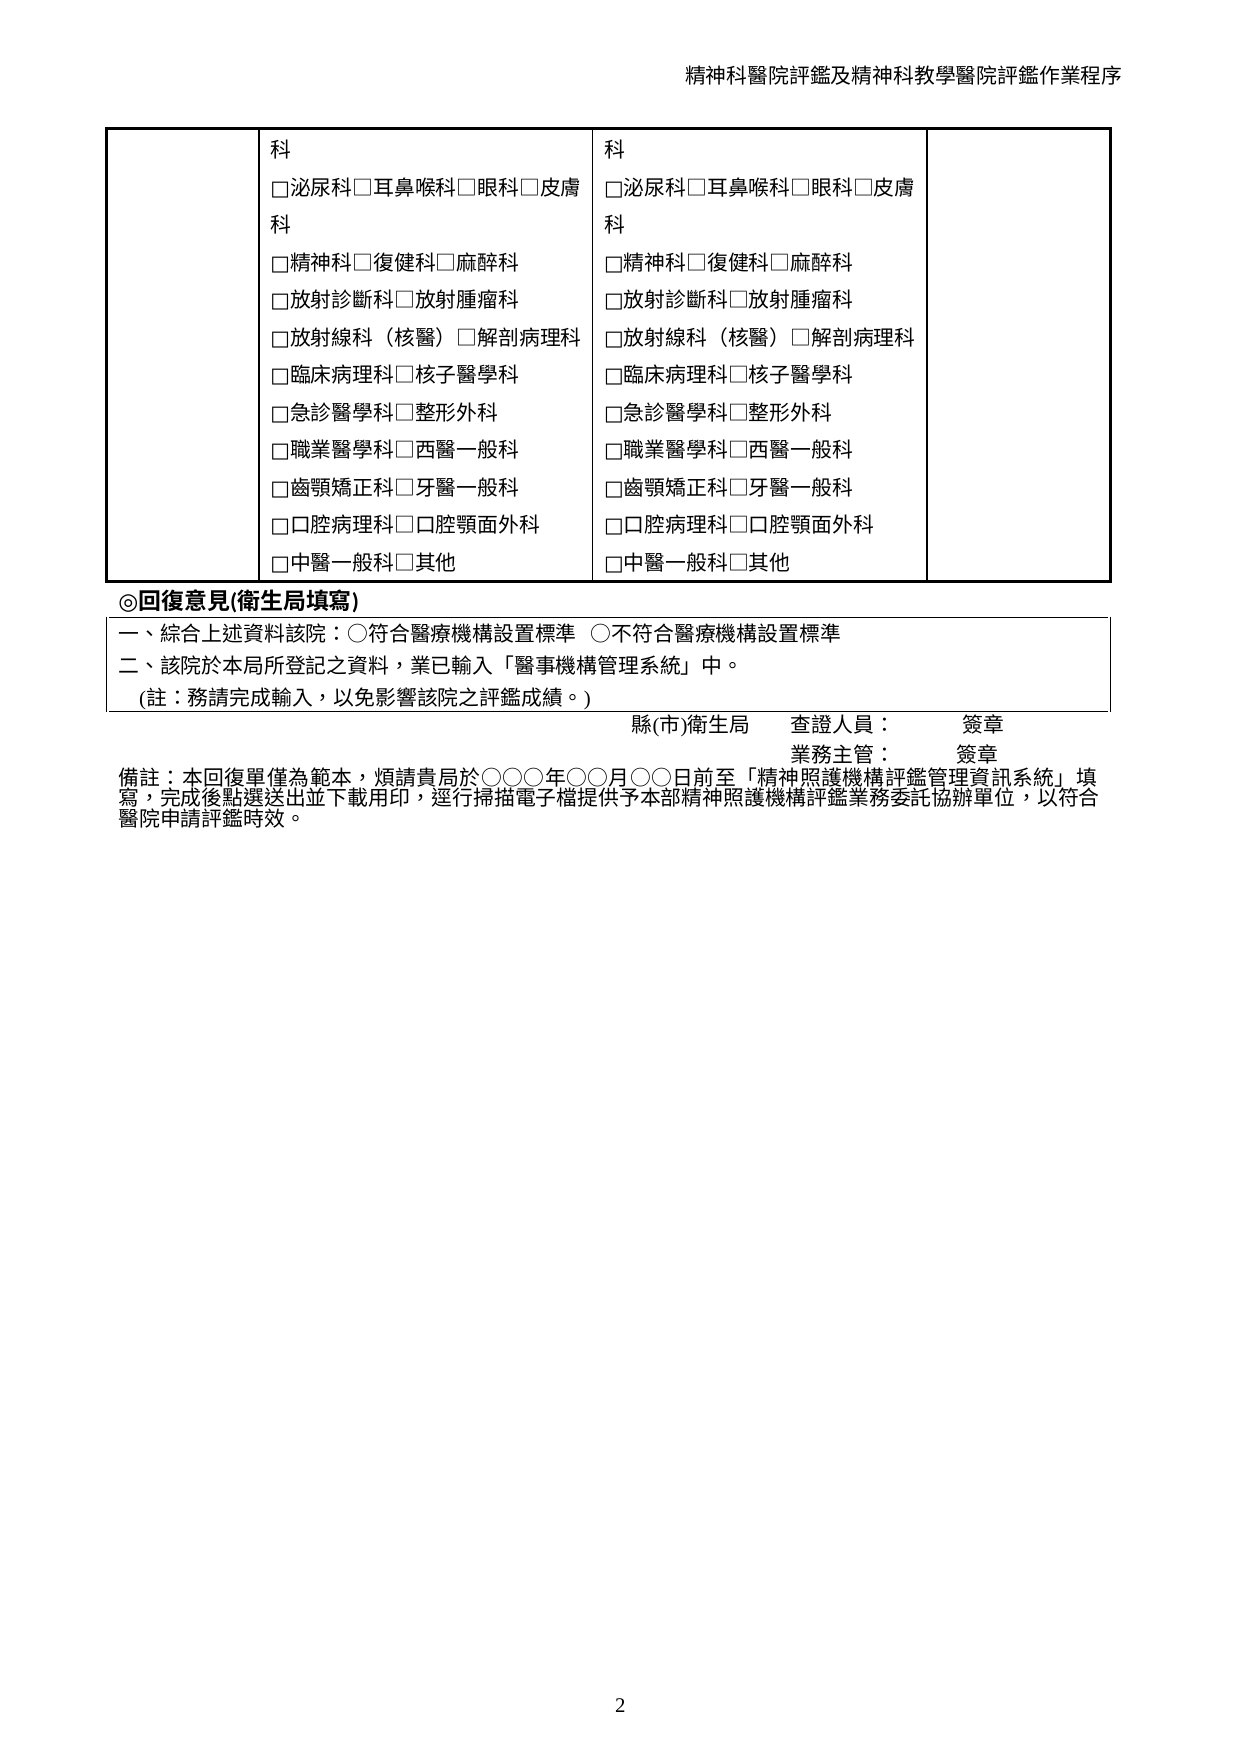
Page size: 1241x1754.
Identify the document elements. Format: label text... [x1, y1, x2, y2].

table_cell [339, 712, 620, 738]
table_cell [107, 738, 339, 768]
table_cell 科 □泌尿科□耳鼻喉科□眼科□皮膚科 □精神科□復健科□麻醉科 □放射診斷科□放射腫瘤科 □放射線科（核醫）□解剖病理科 □臨床病理科□核子醫學科 □急診醫學科□整形外科 □職業醫學科□西醫一般科 □齒顎矯正科□牙醫一般科 □口腔病理科□口腔顎面外科 □中醫一般科□其他 [260, 130, 592, 580]
table_cell 科 □泌尿科□耳鼻喉科□眼科□皮膚科 □精神科□復健科□麻醉科 □放射診斷科□放射腫瘤科 □放射線科（核醫）□解剖病理科 □臨床病理科□核子醫學科 □急診醫學科□整形外科 □職業醫學科□西醫一般科 □齒顎矯正科□牙醫一般科 □口腔病理科□口腔顎面外科 □中醫一般科□其他 [593, 130, 926, 580]
table_cell [620, 738, 779, 768]
table_cell (註：務請完成輸入，以免影響該院之評鑑成績。) [107, 681, 1110, 711]
table_cell ◎回復意見(衛生局填寫) [107, 583, 1111, 617]
table_cell 一、綜合上述資料該院：○符合醫療機構設置標準 ○不符合醫療機構設置標準 [107, 617, 1110, 648]
table_cell [339, 738, 620, 768]
table_cell [107, 711, 339, 738]
table_cell 縣(市)衛生局 [620, 712, 779, 738]
table_cell [928, 130, 1109, 580]
table_cell 備註：本回復單僅為範本，煩請貴局於○○○年○○月○○日前至「精神照護機構評鑑管理資訊系統」填寫，完成後點選送出並下載用印，逕行掃描電子檔提供予本部精神照護機構評鑑業務委託協辦單位，以符合醫院申請評鑑時效。 [107, 768, 1111, 831]
table_cell [108, 130, 258, 580]
table_cell 業務主管： 簽章 [779, 738, 1111, 768]
table_cell 二、該院於本局所登記之資料，業已輸入「醫事機構管理系統」中。 [107, 648, 1110, 681]
table_cell 查證人員： 簽章 [779, 711, 1111, 738]
